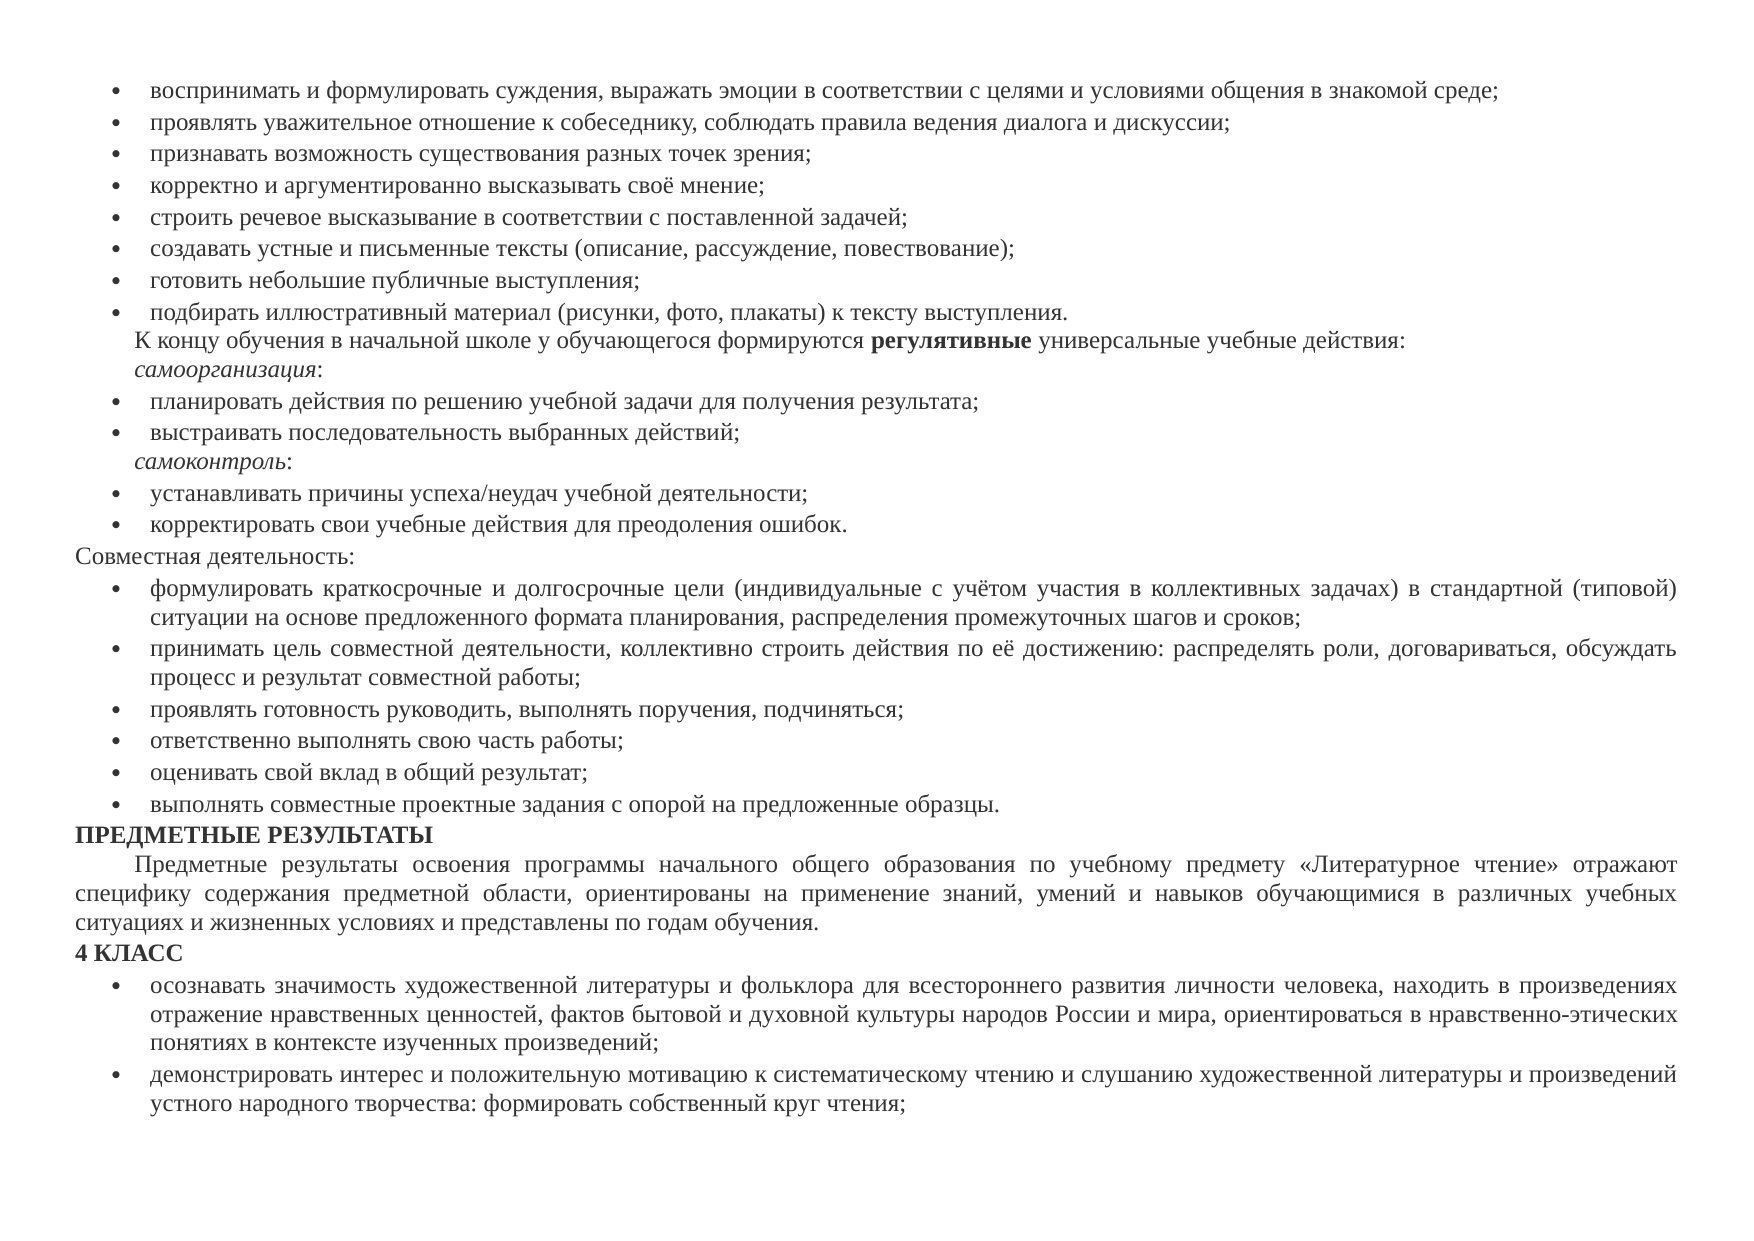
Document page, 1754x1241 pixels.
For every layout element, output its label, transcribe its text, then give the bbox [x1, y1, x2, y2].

text Предметные результаты освоения программы начального общего образования по учебному предмету «Литературное чтение» отражают специфику содержания предметной области, ориентированы на применение знаний, умений и навыков обучающимися в различных учебных ситуациях и жизненных условиях и представлены по годам обучения. [75, 849, 1679, 935]
list проявлять готовность руководить, выполнять поручения, подчиняться; [112, 694, 1679, 722]
list строить речевое высказывание в соответствии с поставленной задачей; [112, 202, 1679, 230]
list выстраивать последовательность выбранных действий; [112, 417, 1679, 446]
list планировать действия по решению учебной задачи для получения результата; [112, 386, 1679, 414]
list корректно и аргументированно высказывать своё мнение; [112, 170, 1679, 199]
list оценивать свой вклад в общий результат; [112, 757, 1679, 786]
list осознавать значимость художественной литературы и фольклора для всестороннего развития личности человека, находить в произведениях отражение нравственных ценностей, фактов бытовой и духовной культуры народов России и мира, ориентироваться в нравственно-этических понятиях в контексте изученных произведений; [112, 970, 1679, 1056]
list устанавливать причины успеха/неудач учебной деятельности; [112, 478, 1679, 507]
text самоконтроль: [75, 446, 1679, 475]
text 4 КЛАСС [75, 938, 1679, 967]
list формулировать краткосрочные и долгосрочные цели (индивидуальные с учётом участия в коллективных задачах) в стандартной (типовой) ситуации на основе предложенного формата планирования, распределения промежуточных шагов и сроков; [112, 573, 1679, 630]
list готовить небольшие публичные выступления; [112, 265, 1679, 294]
text К концу обучения в начальной школе у обучающегося формируются регулятивные универсальные учебные действия: [75, 325, 1679, 354]
list воспринимать и формулировать суждения, выражать эмоции в соответствии с целями и условиями общения в знакомой среде; [112, 75, 1679, 104]
list подбирать иллюстративный материал (рисунки, фото, плакаты) к тексту выступления. [112, 297, 1679, 325]
list проявлять уважительное отношение к собеседнику, соблюдать правила ведения диалога и дискуссии; [112, 107, 1679, 135]
text Совместная деятельность: [75, 541, 1679, 570]
list создавать устные и письменные тексты (описание, рассуждение, повествование); [112, 233, 1679, 262]
text самоорганизация: [75, 354, 1679, 383]
text ПРЕДМЕТНЫЕ РЕЗУЛЬТАТЫ [75, 820, 1679, 849]
list признавать возможность существования разных точек зрения; [112, 138, 1679, 167]
list принимать цель совместной деятельности, коллективно строить действия по её достижению: распределять роли, договариваться, обсуждать процесс и результат совместной работы; [112, 633, 1679, 691]
list ответственно выполнять свою часть работы; [112, 725, 1679, 754]
list демонстрировать интерес и положительную мотивацию к систематическому чтению и слушанию художественной литературы и произведений устного народного творчества: формировать собственный круг чтения; [112, 1059, 1679, 1117]
list выполнять совместные проектные задания с опорой на предложенные образцы. [112, 789, 1637, 817]
list корректировать свои учебные действия для преодоления ошибок. [112, 509, 1679, 538]
